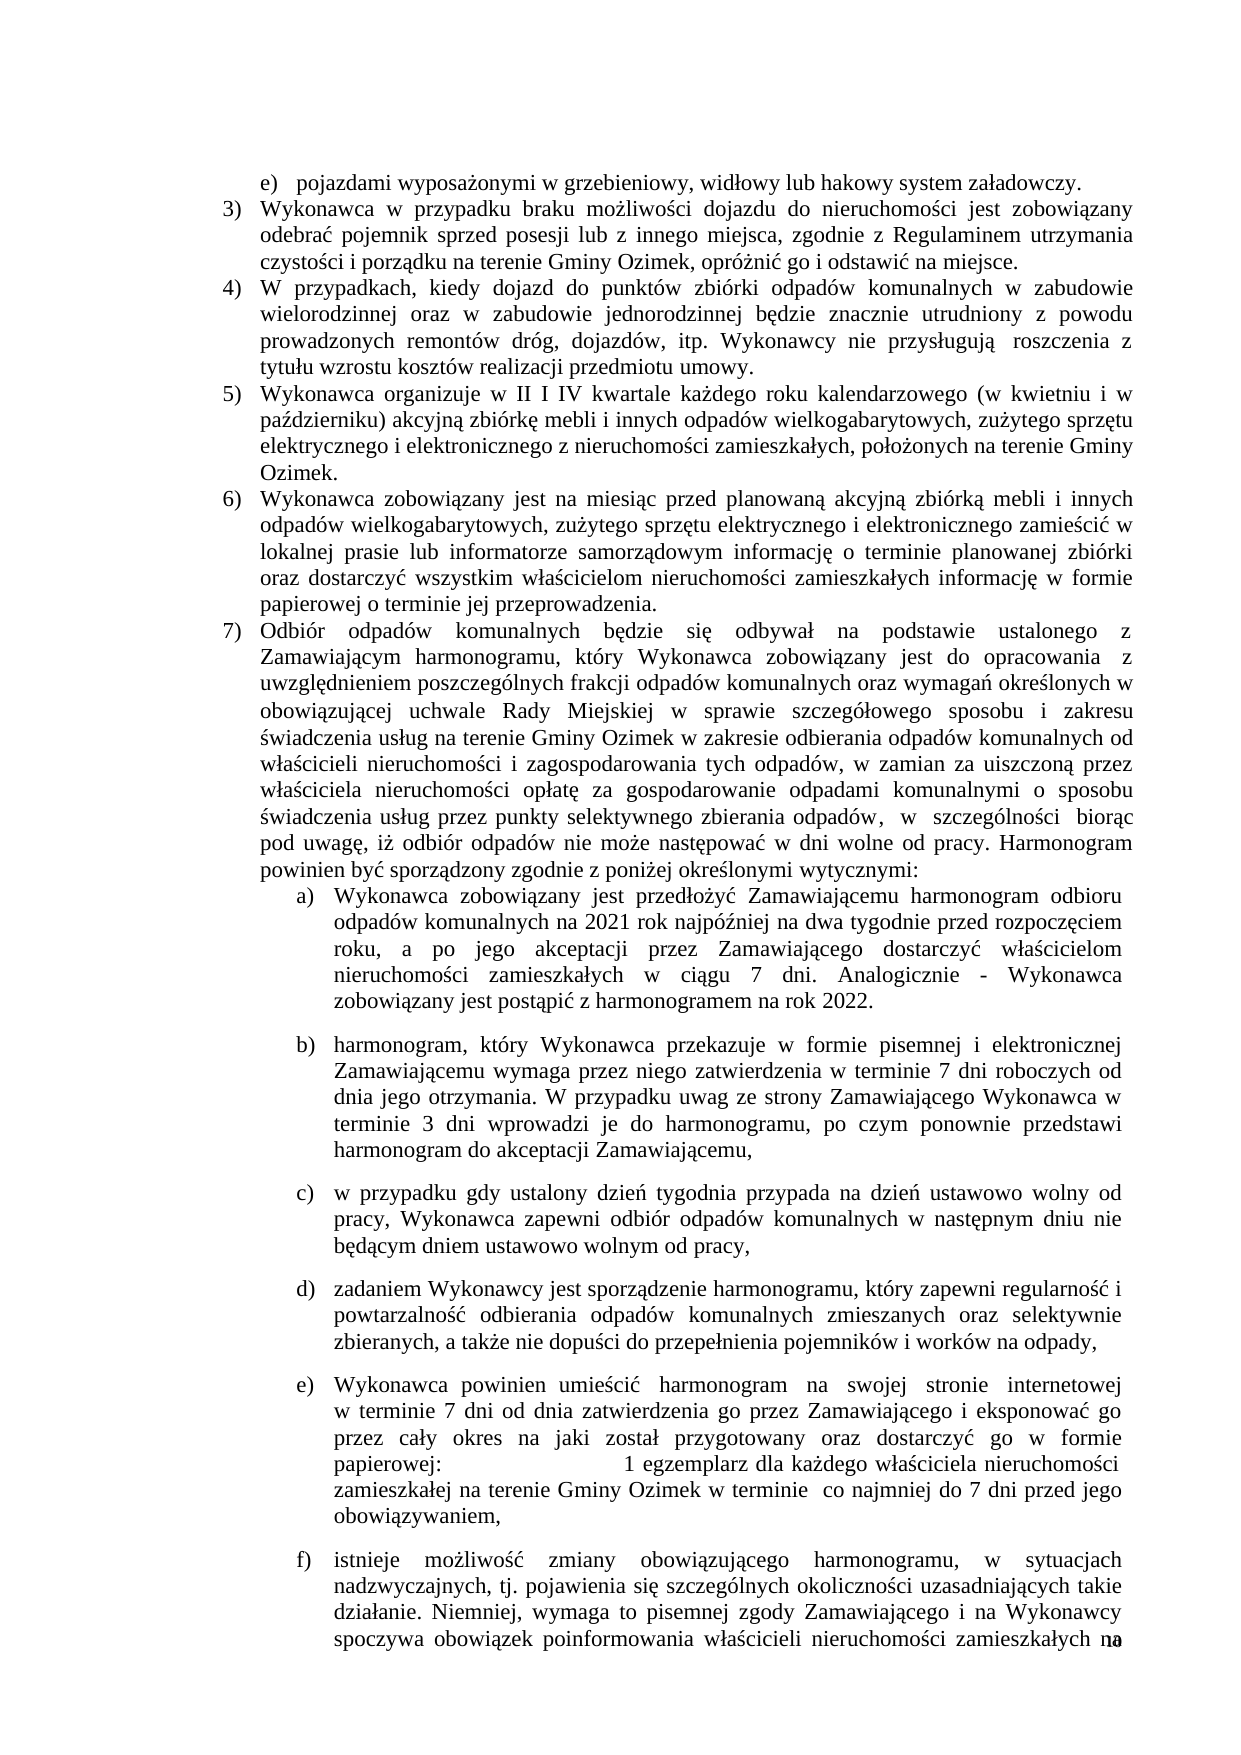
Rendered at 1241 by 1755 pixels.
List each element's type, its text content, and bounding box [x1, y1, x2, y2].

list Wykonawca powinien umieścić harmonogram na swojej stronie internetowej w terminie 7 dni od dnia zatwierdzenia go przez Zamawiającego i eksponować go przez cały okres na jaki został przygotowany oraz dostarczyć go w formie papierowej: 1 egzemplarz dla każdego właściciela nieruchomości zamieszkałej na terenie Gminy Ozimek w terminie co najmniej do 7 dni przed jego obowiązywaniem, [296, 1371, 1123, 1529]
list Wykonawca organizuje w II I IV kwartale każdego roku kalendarzowego (w kwietniu i w październiku) akcyjną zbiórkę mebli i innych odpadów wielkogabarytowych, zużytego sprzętu elektrycznego i elektronicznego z nieruchomości zamieszkałych, położonych na terenie Gminy Ozimek. [222, 379, 1134, 485]
list pojazdami wyposażonymi w grzebieniowy, widłowy lub hakowy system załadowczy. [260, 169, 1134, 195]
list Wykonawca zobowiązany jest przedłożyć Zamawiającemu harmonogram odbioru odpadów komunalnych na 2021 rok najpóźniej na dwa tygodnie przed rozpoczęciem roku, a po jego akceptacji przez Zamawiającego dostarczyć właścicielom nieruchomości zamieszkałych w ciągu 7 dni. Analogicznie - Wykonawca zobowiązany jest postąpić z harmonogramem na rok 2022. [296, 882, 1123, 1014]
list Wykonawca zobowiązany jest na miesiąc przed planowaną akcyjną zbiórką mebli i innych odpadów wielkogabarytowych, zużytego sprzętu elektrycznego i elektronicznego zamieścić w lokalnej prasie lub informatorze samorządowym informację o terminie planowanej zbiórki oraz dostarczyć wszystkim właścicielom nieruchomości zamieszkałych informację w formie papierowej o terminie jej przeprowadzenia. [222, 485, 1134, 617]
list Odbiór odpadów komunalnych będzie się odbywał na podstawie ustalonego z Zamawiającym harmonogramu, który Wykonawca zobowiązany jest do opracowania z uwzględnieniem poszczególnych frakcji odpadów komunalnych oraz wymagań określonych w obowiązującej uchwale Rady Miejskiej w sprawie szczegółowego sposobu i zakresu świadczenia usług na terenie Gminy Ozimek w zakresie odbierania odpadów komunalnych od właścicieli nieruchomości i zagospodarowania tych odpadów, w zamian za uiszczoną przez właściciela nieruchomości opłatę za gospodarowanie odpadami komunalnymi o sposobu świadczenia usług przez punkty selektywnego zbierania odpadów, w szczególności biorąc pod uwagę, iż odbiór odpadów nie może następować w dni wolne od pracy. Harmonogram powinien być sporządzony zgodnie z poniżej określonymi wytycznymi: [222, 617, 1134, 882]
list w przypadku gdy ustalony dzień tygodnia przypada na dzień ustawowo wolny od pracy, Wykonawca zapewni odbiór odpadów komunalnych w następnym dniu nie będącym dniem ustawowo wolnym od pracy, [296, 1179, 1123, 1258]
list Wykonawca w przypadku braku możliwości dojazdu do nieruchomości jest zobowiązany odebrać pojemnik sprzed posesji lub z innego miejsca, zgodnie z Regulaminem utrzymania czystości i porządku na terenie Gminy Ozimek, opróżnić go i odstawić na miejsce. [222, 195, 1134, 274]
list istnieje możliwość zmiany obowiązującego harmonogramu, w sytuacjach nadzwyczajnych, tj. pojawienia się szczególnych okoliczności uzasadniających takie działanie. Niemniej, wymaga to pisemnej zgody Zamawiającego i na Wykonawcy spoczywa obowiązek poinformowania właścicieli nieruchomości zamieszkałych na terenie Gminy Ozimek o każdej jego zmianie. [296, 1546, 1123, 1651]
list harmonogram, który Wykonawca przekazuje w formie pisemnej i elektronicznej Zamawiającemu wymaga przez niego zatwierdzenia w terminie 7 dni roboczych od dnia jego otrzymania. W przypadku uwag ze strony Zamawiającego Wykonawca w terminie 3 dni wprowadzi je do harmonogramu, po czym ponownie przedstawi harmonogram do akceptacji Zamawiającemu, [296, 1031, 1123, 1162]
list zadaniem Wykonawcy jest sporządzenie harmonogramu, który zapewni regularność i powtarzalność odbierania odpadów komunalnych zmieszanych oraz selektywnie zbieranych, a także nie dopuści do przepełnienia pojemników i worków na odpady, [296, 1275, 1123, 1354]
list W przypadkach, kiedy dojazd do punktów zbiórki odpadów komunalnych w zabudowie wielorodzinnej oraz w zabudowie jednorodzinnej będzie znacznie utrudniony z powodu prowadzonych remontów dróg, dojazdów, itp. Wykonawcy nie przysługują roszczenia z tytułu wzrostu kosztów realizacji przedmiotu umowy. [222, 274, 1134, 379]
